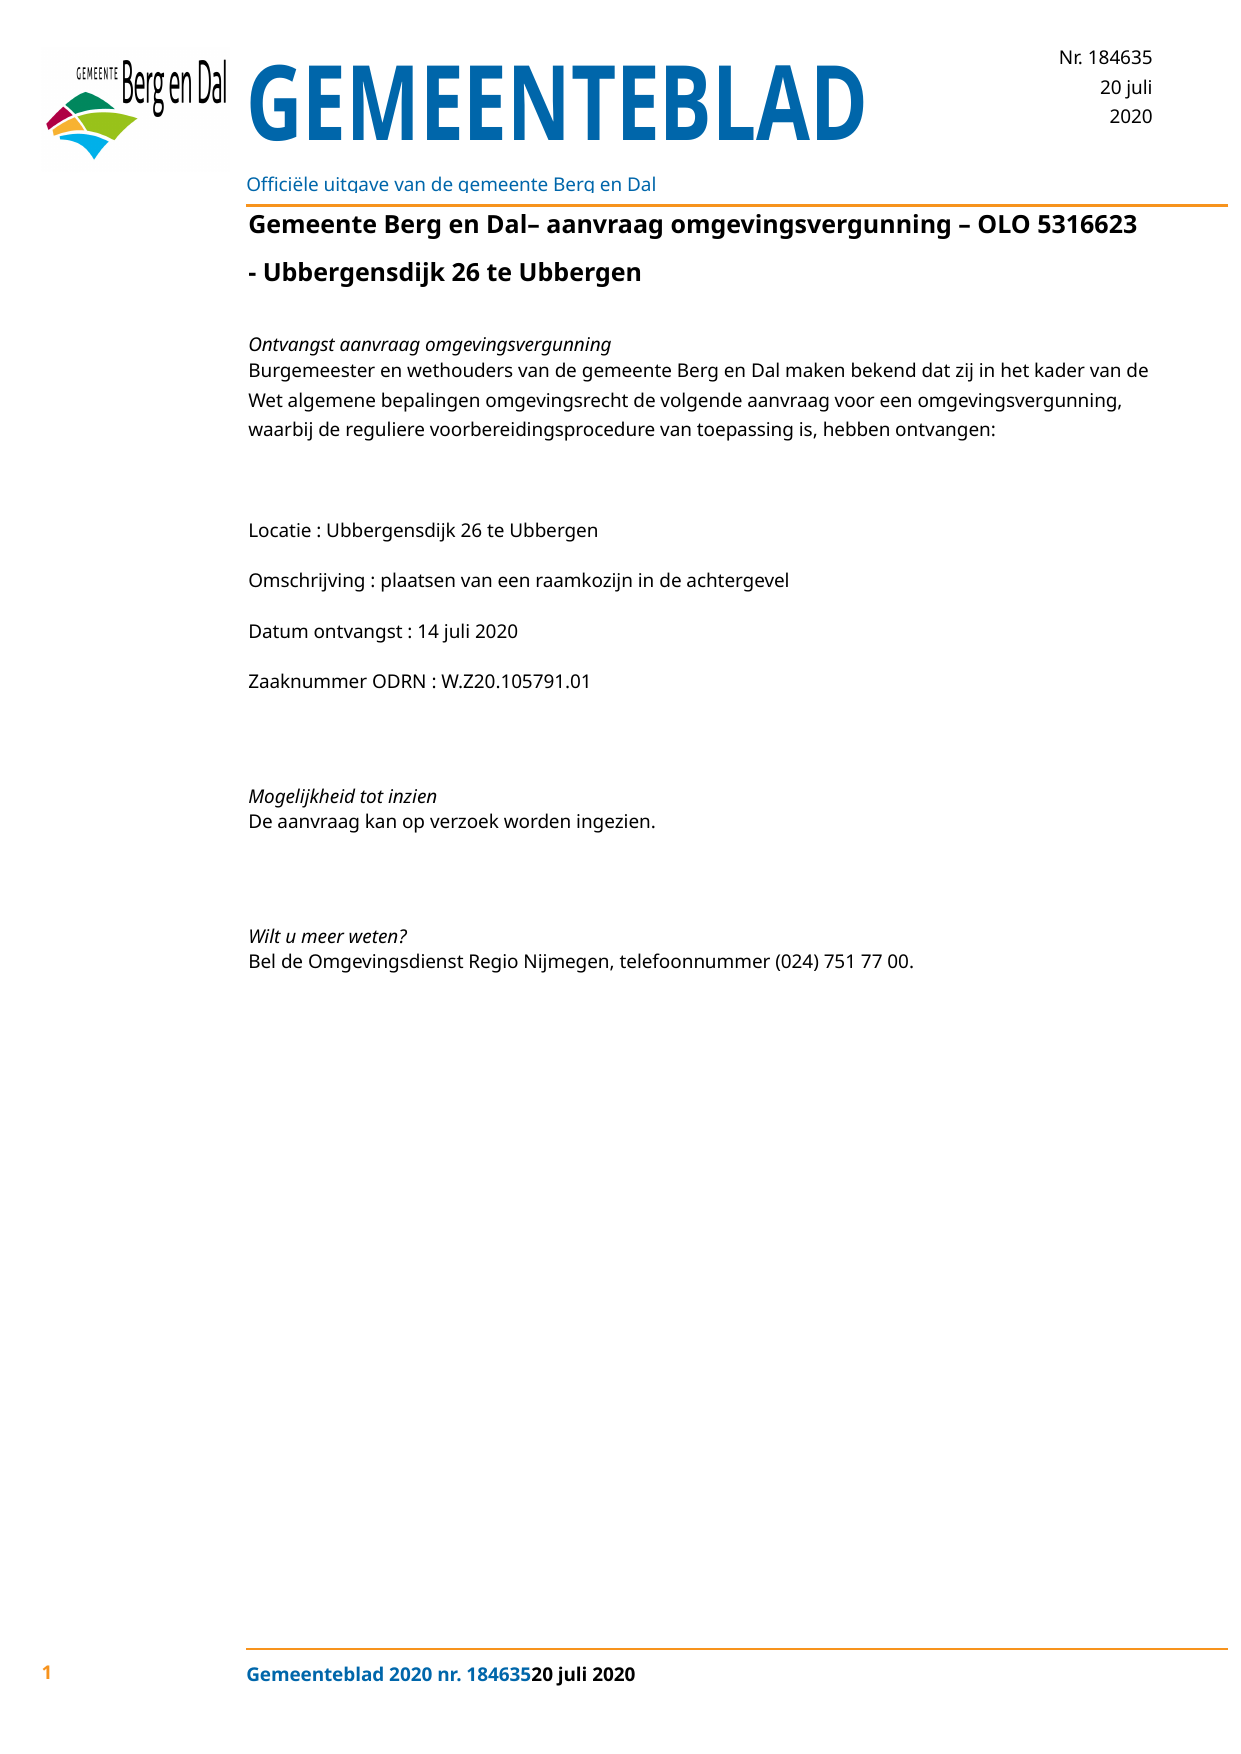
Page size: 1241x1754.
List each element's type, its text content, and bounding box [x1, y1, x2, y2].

text Burgemeester en wethouders van de gemeente Berg en Dal maken bekend dat zij in het kader van de Wet algemene bepalingen omgevingsrecht de volgende aanvraag voor een omgevingsvergunning, waarbij de reguliere voorbereidingsprocedure van toepassing is, hebben ontvangen: [248, 357, 1152, 442]
text De aanvraag kan op verzoek worden ingezien. [248, 808, 1152, 834]
text Zaaknummer ODRN : W.Z20.105791.01 [248, 668, 1152, 694]
text Gemeente Berg en Dal– aanvraag omgevingsvergunning – OLO 5316623 - Ubbergensdijk 26 te Ubbergen [248, 207, 1152, 288]
text Ontvangst aanvraag omgevingsvergunning [248, 331, 1152, 357]
text Mogelijkheid tot inzien [248, 783, 1152, 808]
text Wilt u meer weten? [248, 923, 1152, 949]
text Datum ontvangst : 14 juli 2020 [248, 618, 1152, 644]
text Locatie : Ubbergensdijk 26 te Ubbergen [248, 517, 1152, 543]
text Bel de Omgevingsdienst Regio Nijmegen, telefoonnummer (024) 751 77 00. [248, 949, 1152, 974]
text Omschrijving : plaatsen van een raamkozijn in de achtergevel [248, 568, 1152, 593]
picture [41, 47, 231, 172]
